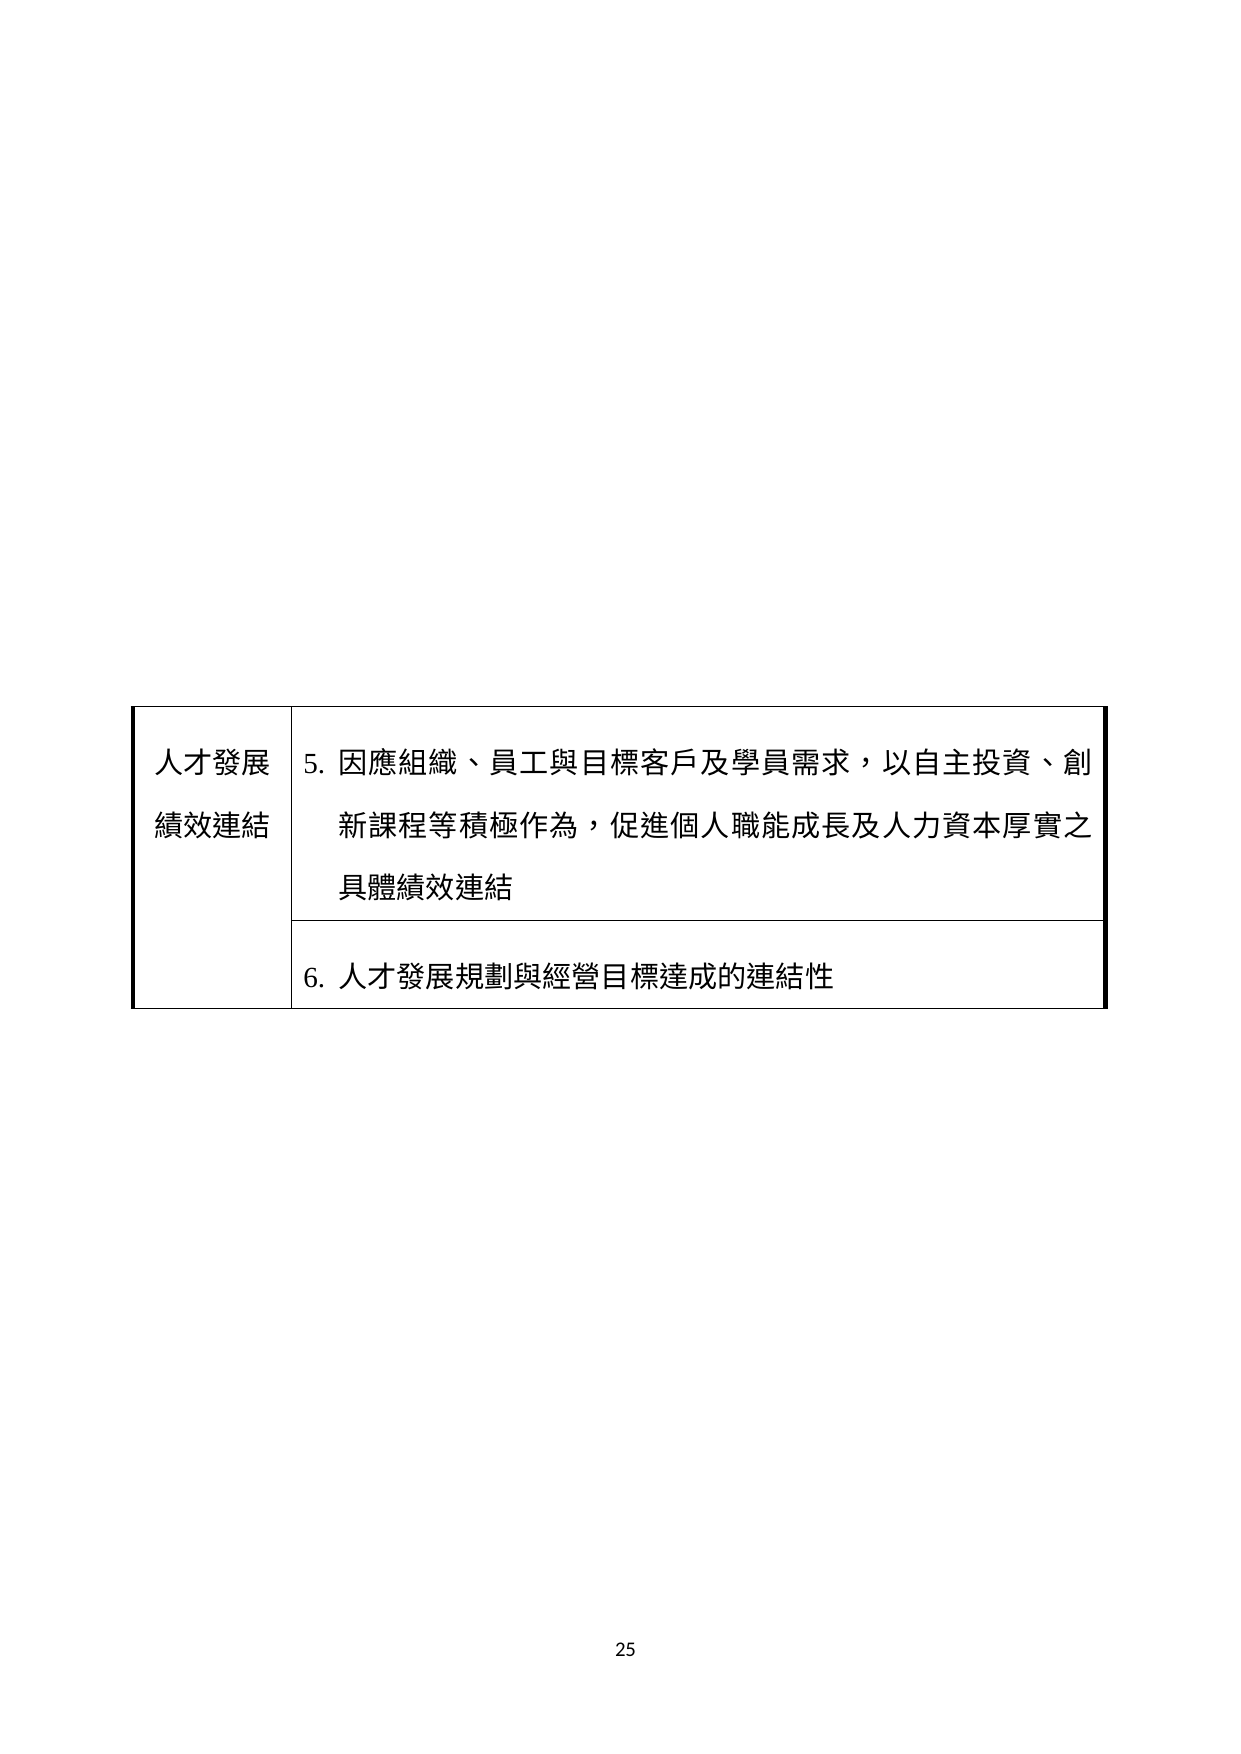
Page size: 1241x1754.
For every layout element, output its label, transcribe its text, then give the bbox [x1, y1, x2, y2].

table_cell 因應組織、員工與目標客戶及學員需求，以自主投資、創新課程等積極作為，促進個人職能成長及人力資本厚實之具體績效連結 [292, 707, 1103, 919]
table_cell 人才發展績效連結 [135, 707, 291, 1008]
table_cell 人才發展規劃與經營目標達成的連結性 [292, 921, 1103, 1008]
